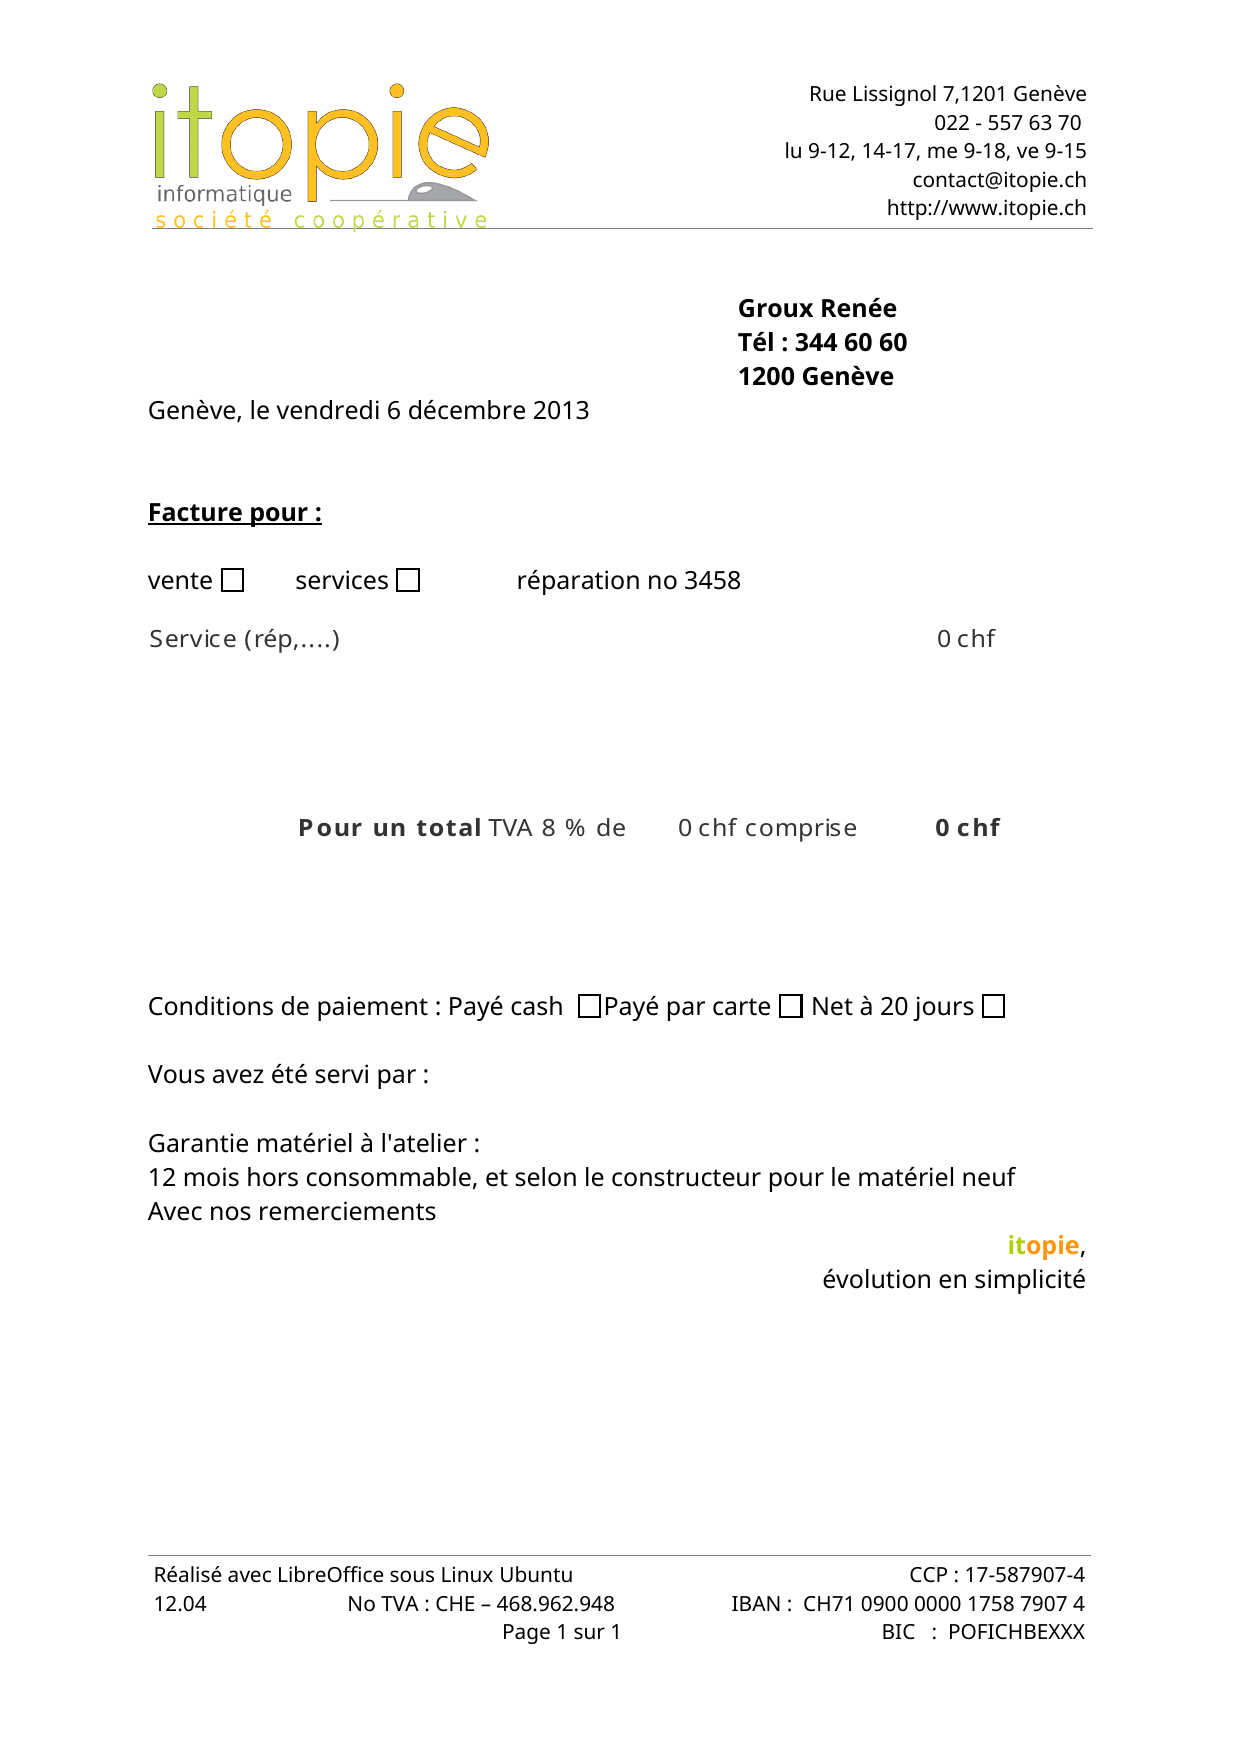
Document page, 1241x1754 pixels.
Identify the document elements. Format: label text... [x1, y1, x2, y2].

text 12 mois hors consommable, et selon le constructeur pour le matériel neuf [148, 1159, 1093, 1193]
text Avec nos remerciements [148, 1193, 1093, 1227]
text 1200 Genève [148, 358, 1093, 392]
text Conditions de paiement : Payé cash Payé par carte Net à 20 jours [148, 989, 1093, 1023]
text itopie, [148, 1227, 1093, 1262]
text vente services réparation no 3458 [148, 563, 1093, 597]
text évolution en simplicité [148, 1262, 1093, 1296]
picture [138, 72, 500, 244]
text Vous avez été servi par : [148, 1057, 1093, 1091]
text Groux Renée [148, 290, 1093, 324]
text Genève, le vendredi 6 décembre 2013 [148, 392, 1093, 427]
text Tél : 344 60 60 [148, 324, 1093, 358]
text Facture pour : [148, 495, 1093, 529]
text Garantie matériel à l'atelier : [148, 1125, 1093, 1159]
